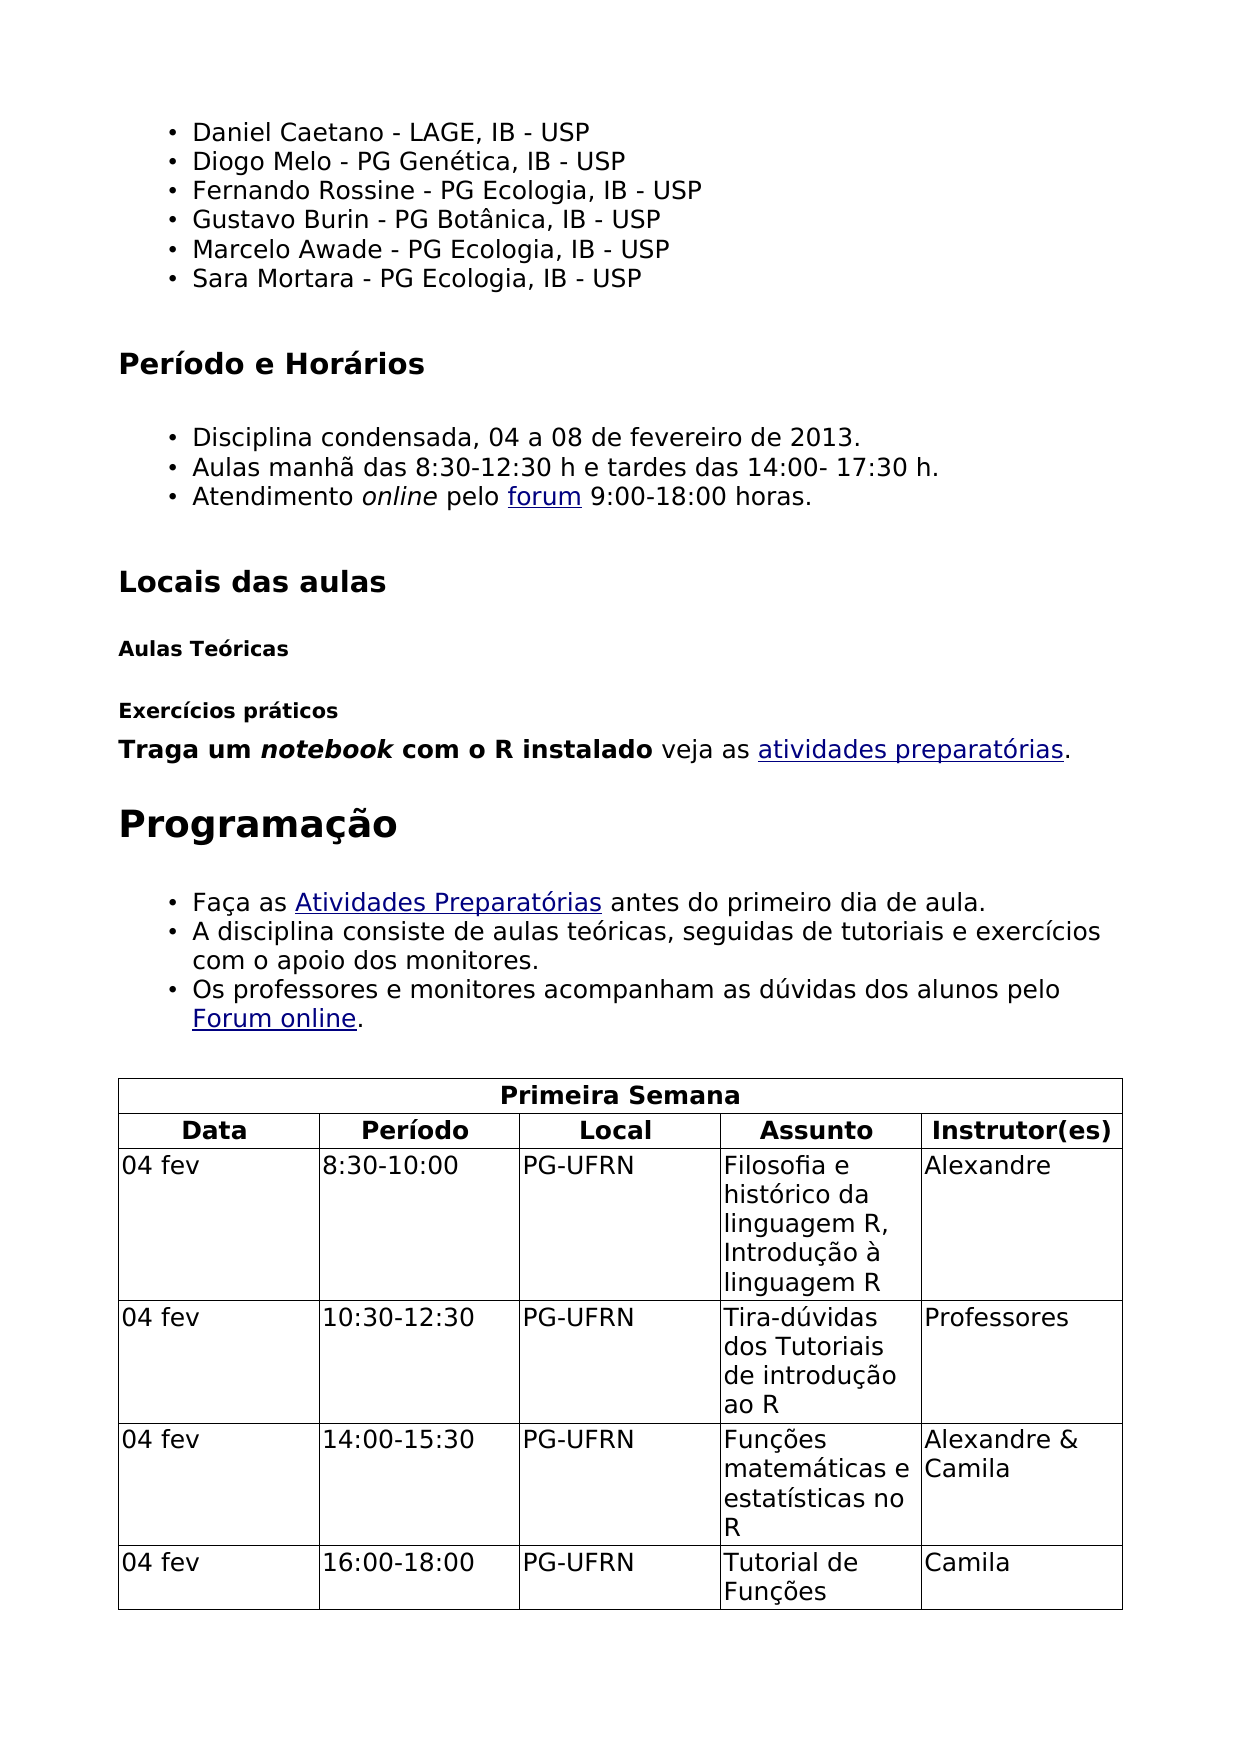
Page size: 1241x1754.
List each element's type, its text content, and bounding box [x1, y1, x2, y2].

subtitle Locais das aulas [118, 566, 1122, 599]
table_cell 8:30-10:00 [320, 1149, 519, 1300]
subtitle Período e Horários [118, 348, 1122, 382]
subtitle Aulas Teóricas [118, 637, 1122, 661]
table_cell Período [320, 1114, 519, 1148]
table_header Primeira Semana [119, 1079, 1122, 1113]
table_cell Local [520, 1114, 720, 1148]
table_cell PG-UFRN [520, 1546, 720, 1609]
list Fernando Rossine - PG Ecologia, IB - USP [177, 176, 1122, 206]
list Daniel Caetano - LAGE, IB - USP [177, 118, 1122, 147]
table_cell 04 fev [119, 1424, 319, 1545]
table_cell Camila [922, 1546, 1122, 1609]
subtitle Exercícios práticos [118, 699, 1122, 723]
table_cell Alexandre & Camila [922, 1424, 1122, 1545]
table_cell Assunto [721, 1114, 921, 1148]
table_cell Instrutor(es) [922, 1114, 1122, 1148]
list Atendimento online pelo forum 9:00-18:00 horas. [177, 482, 1122, 511]
table_cell Professores [922, 1301, 1122, 1422]
table_cell Tutorial de Funções [721, 1546, 921, 1609]
table_cell Funções matemáticas e estatísticas no R [721, 1424, 921, 1545]
table_cell PG-UFRN [520, 1149, 720, 1300]
table_cell Alexandre [922, 1149, 1122, 1300]
table_cell 04 fev [119, 1149, 319, 1300]
table_cell PG-UFRN [520, 1424, 720, 1545]
list Sara Mortara - PG Ecologia, IB - USP [177, 264, 1122, 293]
list Os professores e monitores acompanham as dúvidas dos alunos pelo Forum online. [177, 975, 1122, 1034]
list A disciplina consiste de aulas teóricas, seguidas de tutoriais e exercícios com o apoio dos monitores. [177, 917, 1122, 975]
subtitle Programação [118, 802, 1122, 846]
list Aulas manhã das 8:30-12:30 h e tardes das 14:00- 17:30 h. [177, 453, 1122, 482]
table_cell Data [119, 1114, 319, 1148]
table_cell 04 fev [119, 1301, 319, 1422]
table_cell 14:00-15:30 [320, 1424, 519, 1545]
list Faça as Atividades Preparatórias antes do primeiro dia de aula. [177, 888, 1122, 917]
list Gustavo Burin - PG Botânica, IB - USP [177, 206, 1122, 235]
text Traga um notebook com o R instalado veja as atividades preparatórias. [118, 736, 1122, 765]
table_cell Filosofia e histórico da linguagem R, Introdução à linguagem R [721, 1149, 921, 1300]
table_cell 10:30-12:30 [320, 1301, 519, 1422]
list Disciplina condensada, 04 a 08 de fevereiro de 2013. [177, 423, 1122, 453]
list Marcelo Awade - PG Ecologia, IB - USP [177, 235, 1122, 264]
table_cell Tira-dúvidas dos Tutoriais de introdução ao R [721, 1301, 921, 1422]
table_cell PG-UFRN [520, 1301, 720, 1422]
list Diogo Melo - PG Genética, IB - USP [177, 147, 1122, 176]
table_cell 16:00-18:00 [320, 1546, 519, 1609]
table_cell 04 fev [119, 1546, 319, 1609]
